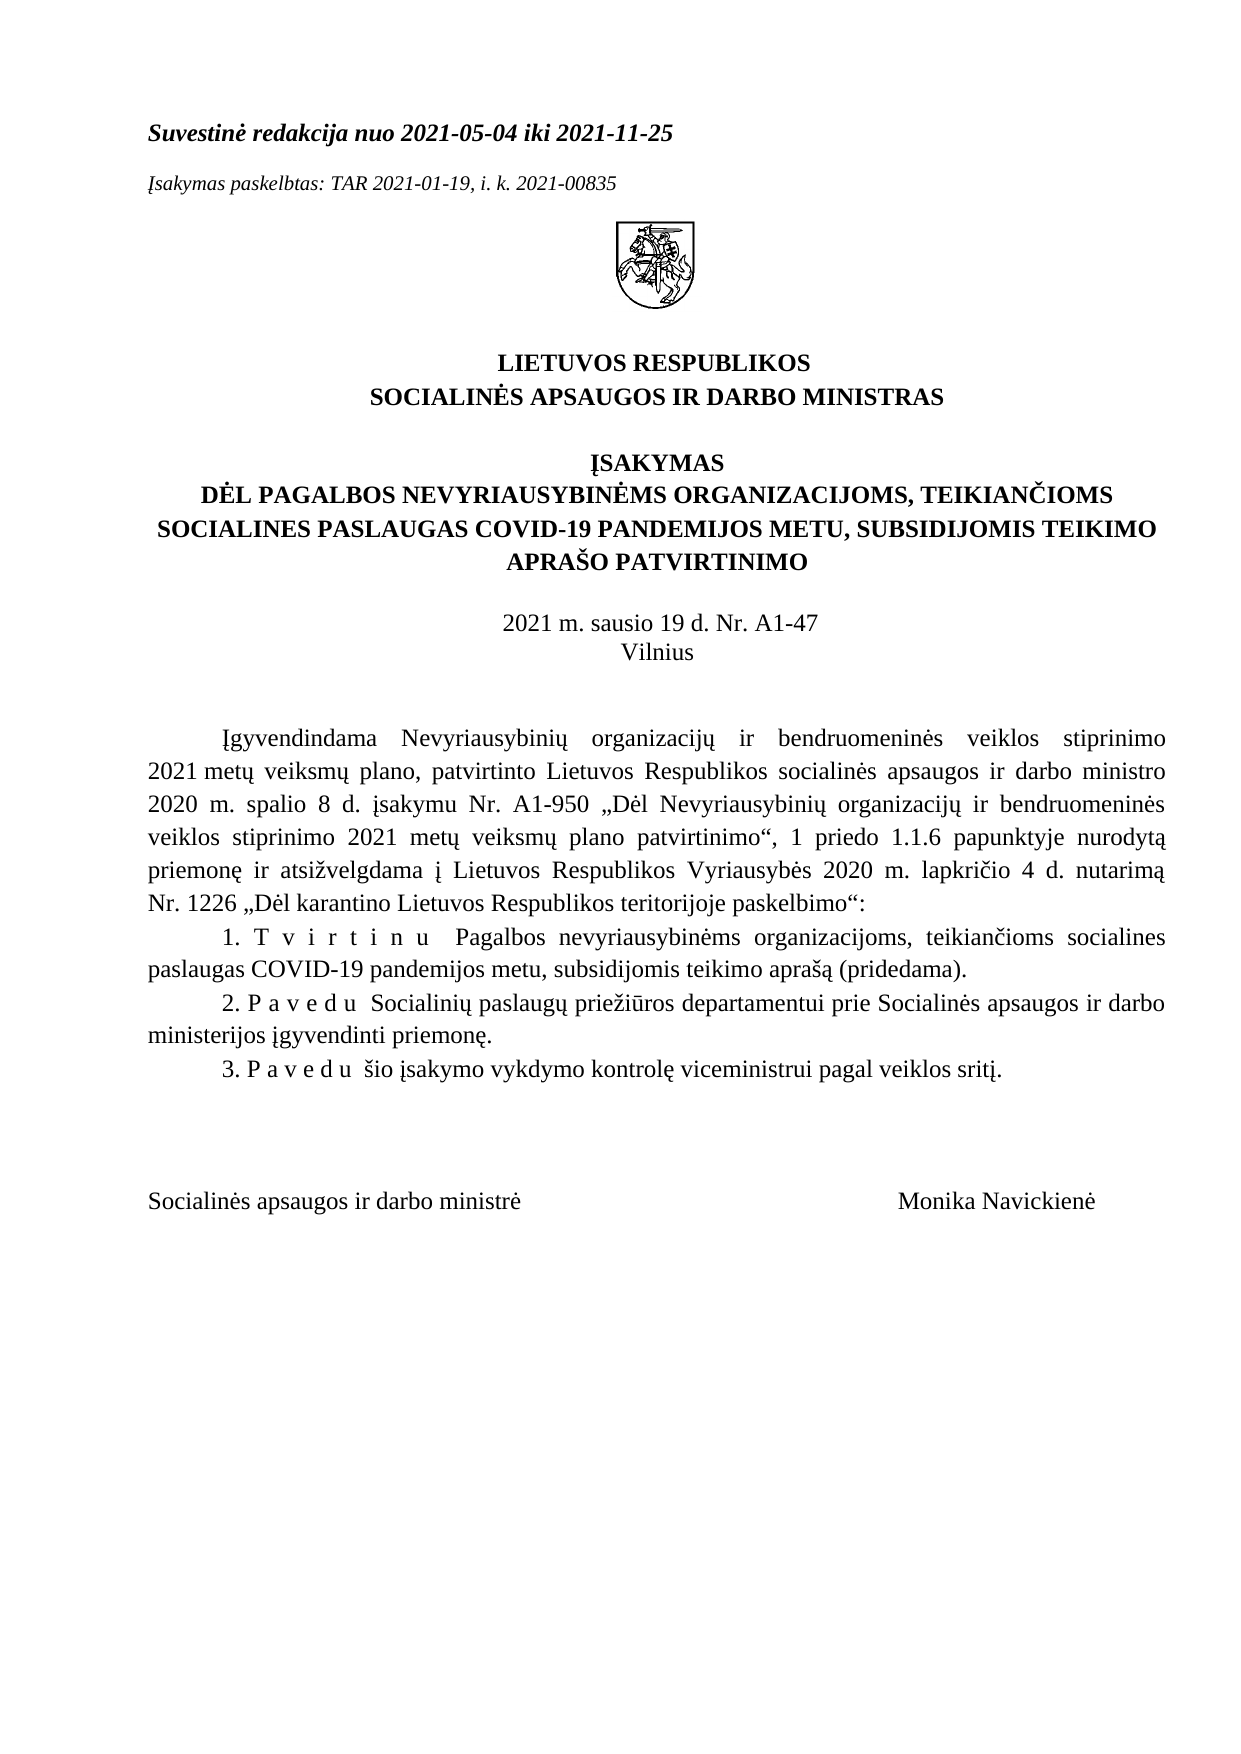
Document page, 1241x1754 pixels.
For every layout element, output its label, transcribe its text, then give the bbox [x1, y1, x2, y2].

text ĮSAKYMAS [148, 448, 1167, 476]
text Suvestinė redakcija nuo 2021-05-04 iki 2021-11-25 [148, 118, 1167, 147]
text Įsakymas paskelbtas: TAR 2021-01-19, i. k. 2021-00835 [148, 171, 1167, 195]
text 2021 m. sausio 19 d. Nr. A1-47 [148, 608, 1167, 637]
text 2. P a v e d u Socialinių paslaugų priežiūros departamentui prie Socialinės apsaugos ir darbo ministerijos įgyvendinti priemonę. [148, 988, 1167, 1049]
text Įgyvendindama Nevyriausybinių organizacijų ir bendruomeninės veiklos stiprinimo 2021 metų veiksmų plano, patvirtinto Lietuvos Respublikos socialinės apsaugos ir darbo ministro 2020 m. spalio 8 d. įsakymu Nr. A1-950 „Dėl Nevyriausybinių organizacijų ir bendruomeninės veiklos stiprinimo 2021 metų veiksmų plano patvirtinimo“, 1 priedo 1.1.6 papunktyje nurodytą priemonę ir atsižvelgdama į Lietuvos Respublikos Vyriausybės 2020 m. lapkričio 4 d. nutarimą Nr. 1226 „Dėl karantino Lietuvos Respublikos teritorijoje paskelbimo“: [148, 723, 1167, 917]
text 3. P a v e d u šio įsakymo vykdymo kontrolę viceministrui pagal veiklos sritį. [148, 1054, 1167, 1082]
text Socialinės apsaugos ir darbo ministrė Monika Navickienė [148, 1186, 1167, 1214]
text LIETUVOS RESPUBLIKOS SOCIALINĖS APSAUGOS IR DARBO MINISTRAS [148, 348, 1167, 410]
text Vilnius [148, 637, 1167, 666]
text DĖL PAGALBOS NEVYRIAUSYBINĖMS ORGANIZACIJOMS, TEIKIANČIOMS SOCIALINES PASLAUGAS COVID-19 PANDEMIJOS METU, SUBSIDIJOMIS TEIKIMO APRAŠO PATVIRTINIMO [148, 481, 1167, 575]
text 1. T v i r t i n u Pagalbos nevyriausybinėms organizacijoms, teikiančioms socialines paslaugas COVID-19 pandemijos metu, subsidijomis teikimo aprašą (pridedama). [148, 922, 1167, 983]
